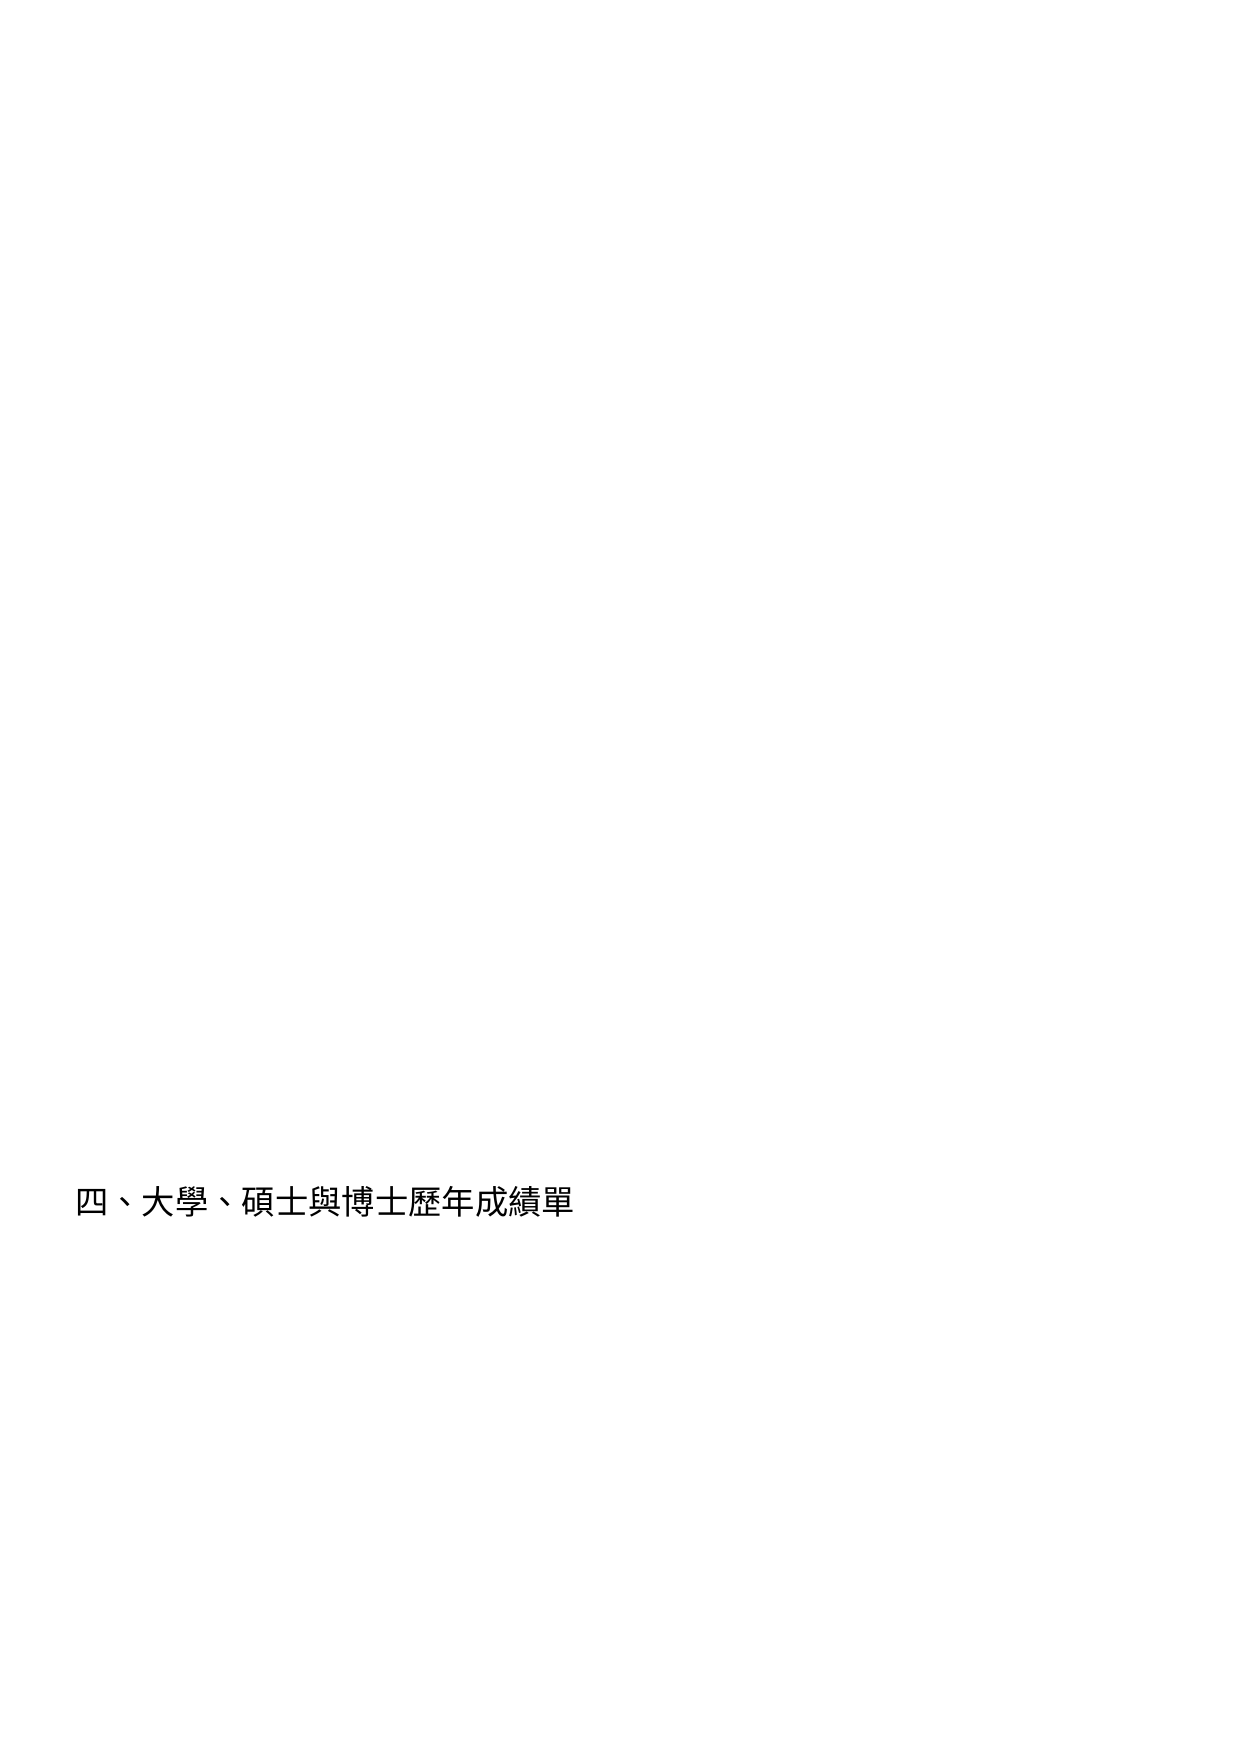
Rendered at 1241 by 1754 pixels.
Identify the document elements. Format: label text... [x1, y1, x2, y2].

text 四、大學、碩士與博士歷年成績單 [75, 1158, 1165, 1221]
